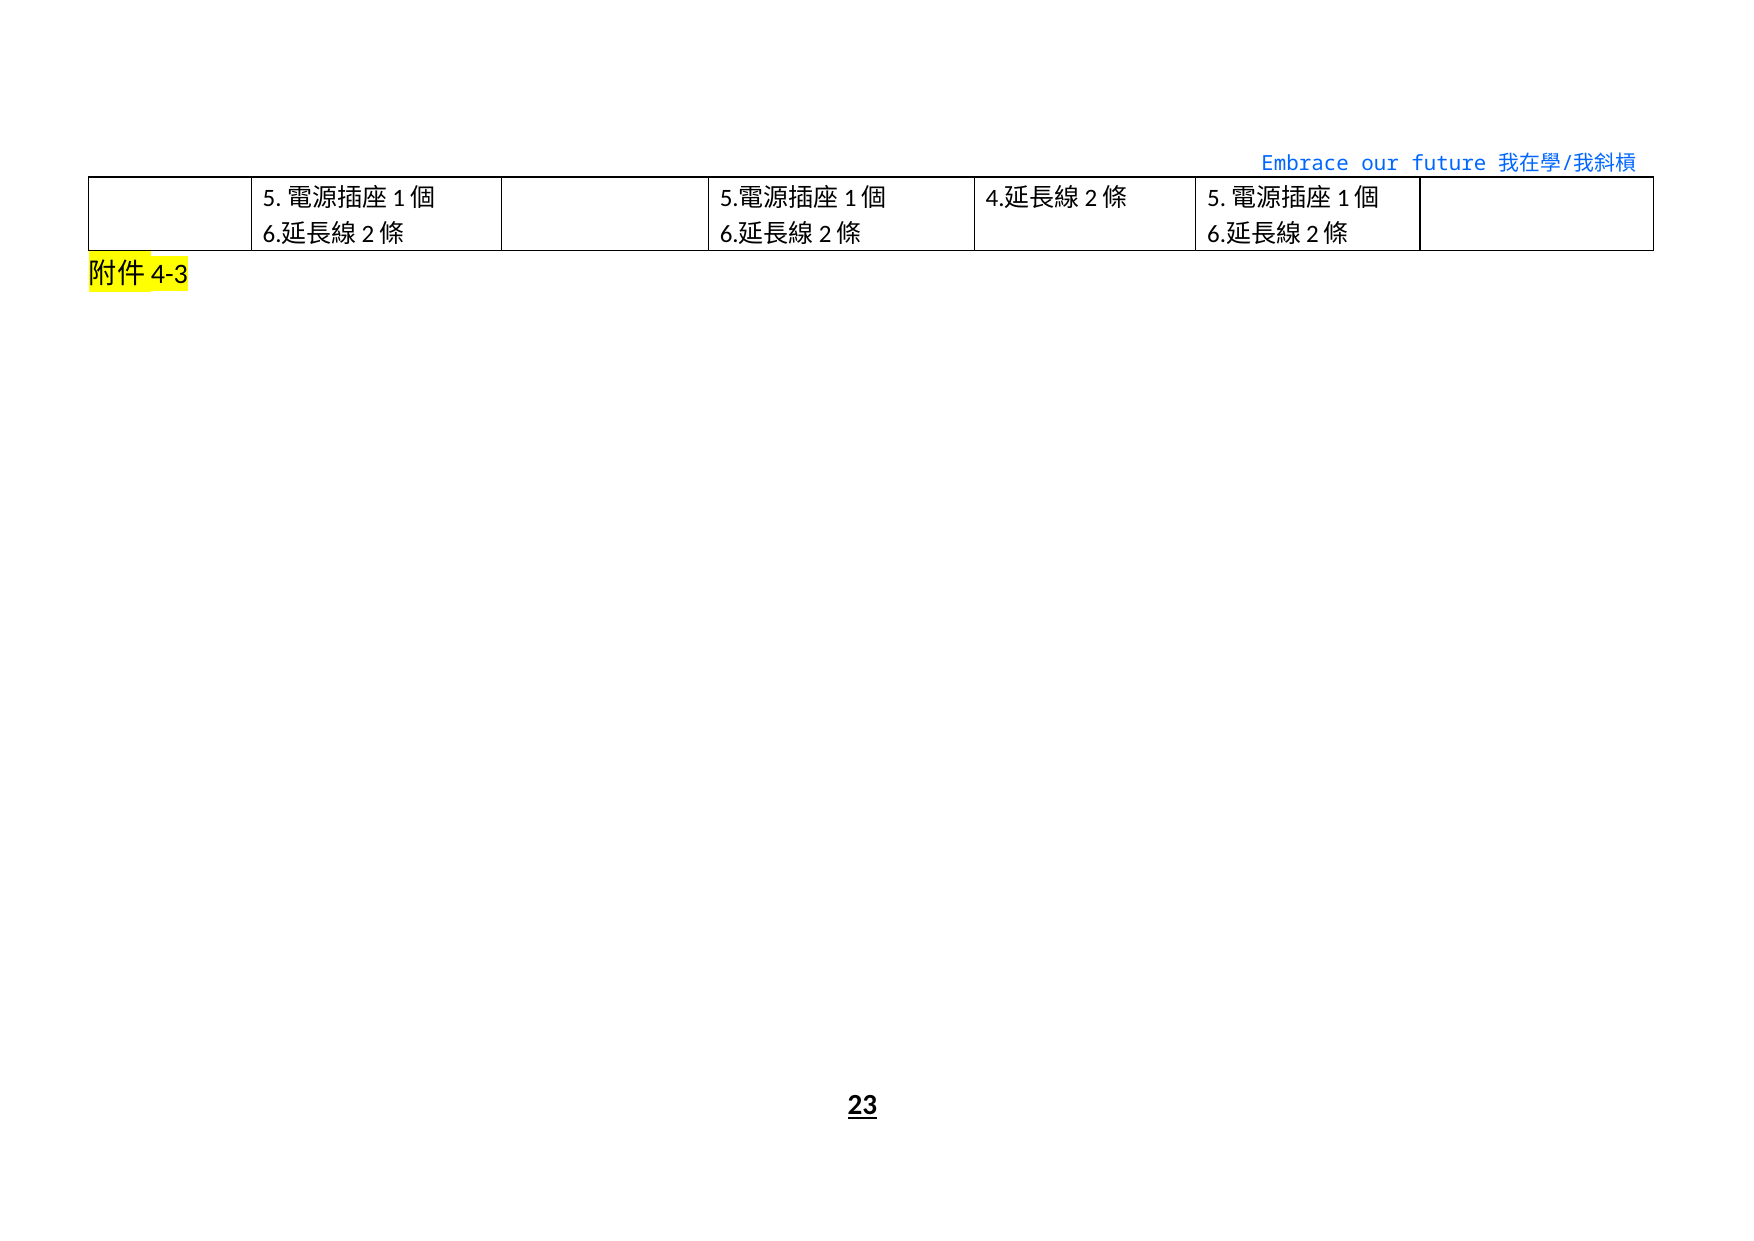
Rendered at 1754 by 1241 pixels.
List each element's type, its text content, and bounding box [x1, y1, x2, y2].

text 附件4-3 [89, 251, 1636, 292]
table_cell 5. 電源插座1個 6.延長線2條 [1196, 178, 1419, 250]
table_cell 5. 電源插座1個 6.延長線2條 [252, 178, 501, 250]
table_cell 5.電源插座1個 6.延長線2條 [709, 178, 974, 250]
table_cell 4.延長線2條 [975, 178, 1195, 250]
table_cell [89, 178, 251, 250]
table_cell [1421, 178, 1653, 250]
table_cell [502, 178, 708, 250]
